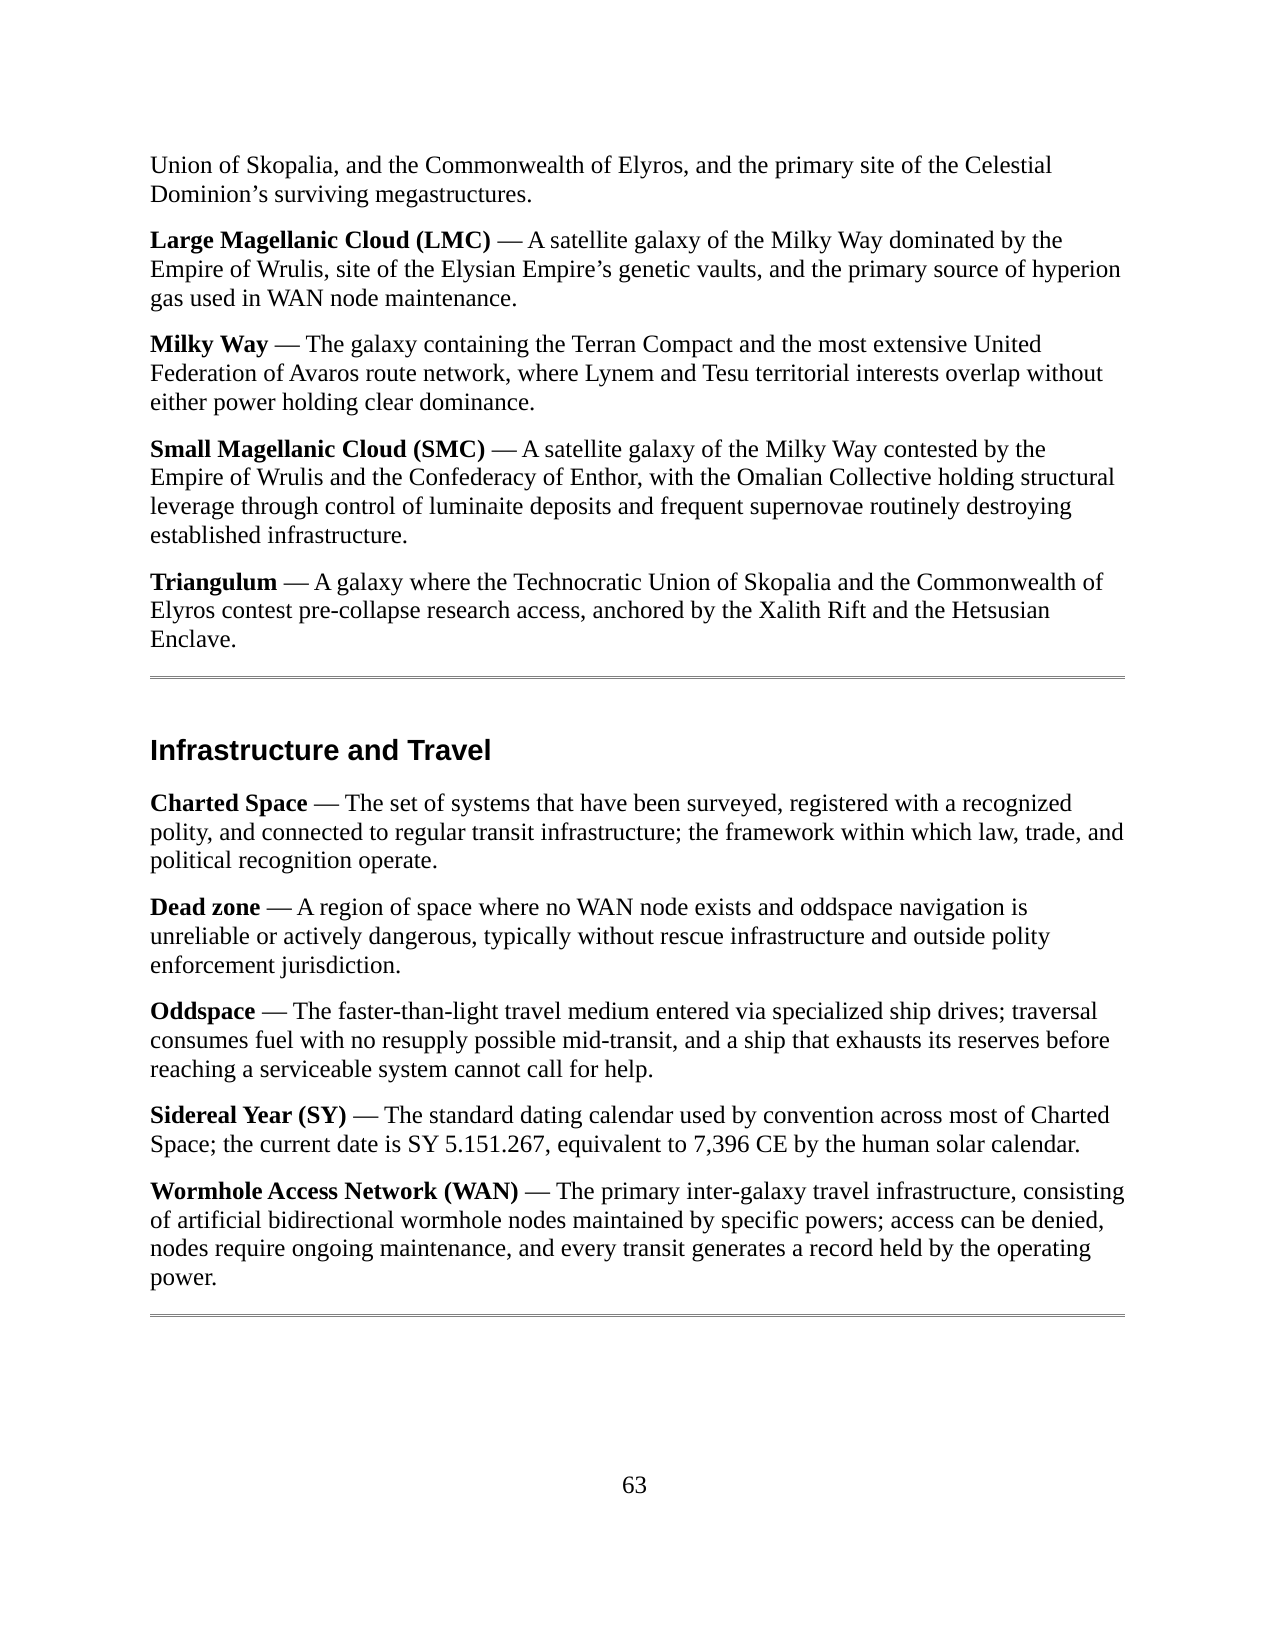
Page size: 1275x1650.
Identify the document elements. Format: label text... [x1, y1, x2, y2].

text Small Magellanic Cloud (SMC) — A satellite galaxy of the Milky Way contested by the Empire of Wrulis and the Confederacy of Enthor, with the Omalian Collective holding structural leverage through control of luminaite deposits and frequent supernovae routinely destroying established infrastructure. [150, 434, 1125, 549]
text Union of Skopalia, and the Commonwealth of Elyros, and the primary site of the Celestial Dominion’s surviving megastructures. [150, 150, 1125, 207]
text Milky Way — The galaxy containing the Terran Compact and the most extensive United Federation of Avaros route network, where Lynem and Tesu territorial interests overlap without either power holding clear dominance. [150, 329, 1125, 416]
text Charted Space — The set of systems that have been surveyed, registered with a recognized polity, and connected to regular transit infrastructure; the framework within which law, trade, and political recognition operate. [150, 788, 1125, 874]
text Triangulum — A galaxy where the Technocratic Union of Skopalia and the Commonwealth of Elyros contest pre-collapse research access, anchored by the Xalith Rift and the Hetsusian Enclave. [150, 567, 1125, 653]
subtitle Infrastructure and Travel [150, 733, 1125, 767]
text Sidereal Year (SY) — The standard dating calendar used by convention across most of Charted Space; the current date is SY 5.151.267, equivalent to 7,396 CE by the human solar calendar. [150, 1101, 1125, 1158]
text Large Magellanic Cloud (LMC) — A satellite galaxy of the Milky Way dominated by the Empire of Wrulis, site of the Elysian Empire’s genetic vaults, and the primary source of hyperion gas used in WAN node maintenance. [150, 225, 1125, 312]
text Oddspace — The faster-than-light travel medium entered via specialized ship drives; traversal consumes fuel with no resupply possible mid-transit, and a ship that exhausts its reserves before reaching a serviceable system cannot call for help. [150, 996, 1125, 1083]
text Wormhole Access Network (WAN) — The primary inter-galaxy travel infrastructure, consisting of artificial bidirectional wormhole nodes maintained by specific powers; access can be denied, nodes require ongoing maintenance, and every transit generates a record held by the operating power. [150, 1176, 1125, 1291]
text Dead zone — A region of space where no WAN node exists and oddspace navigation is unreliable or actively dangerous, typically without rescue infrastructure and outside polity enforcement jurisdiction. [150, 892, 1125, 978]
